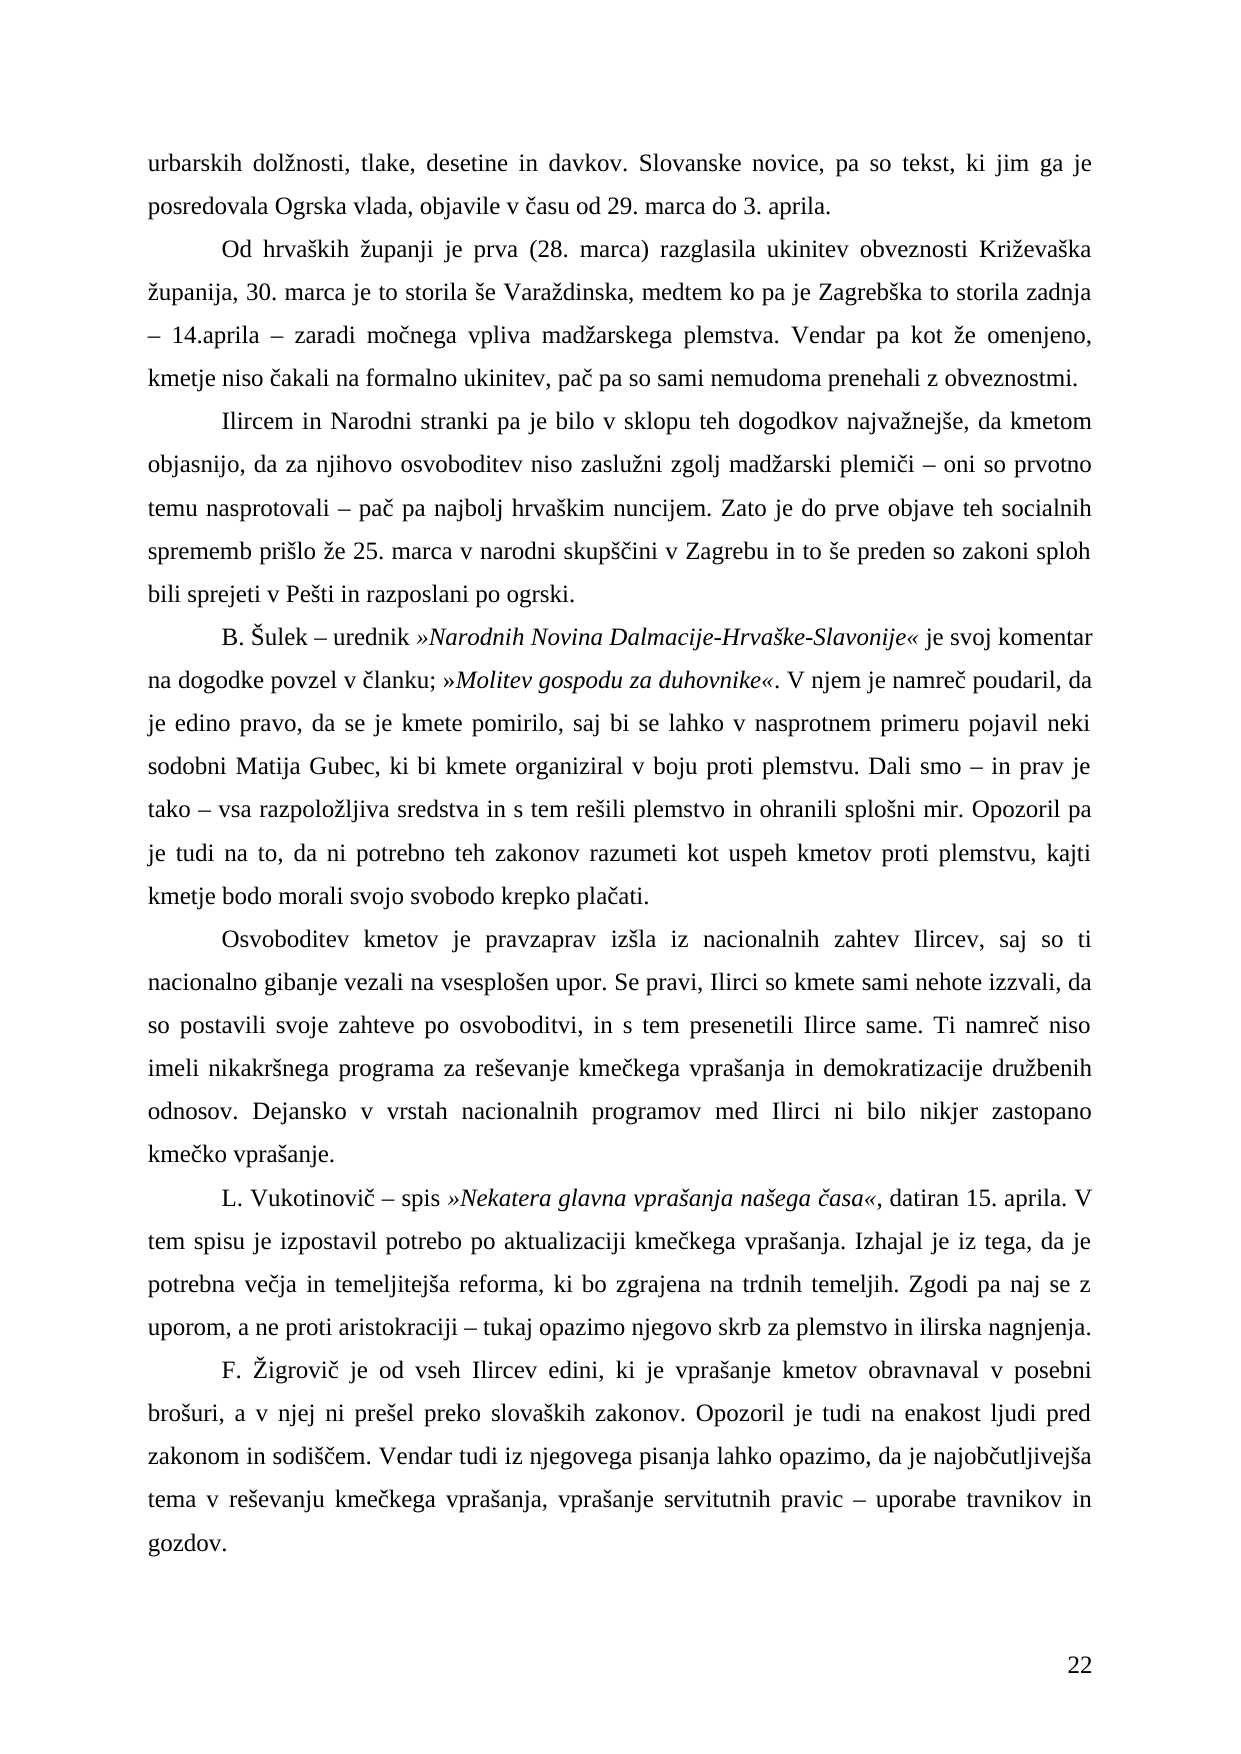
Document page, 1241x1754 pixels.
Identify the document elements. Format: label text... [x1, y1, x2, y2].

text Osvoboditev kmetov je pravzaprav izšla iz nacionalnih zahtev Ilircev, saj so ti nacionalno gibanje vezali na vsesplošen upor. Se pravi, Ilirci so kmete sami nehote izzvali, da so postavili svoje zahteve po osvoboditvi, in s tem presenetili Ilirce same. Ti namreč niso imeli nikakršnega programa za reševanje kmečkega vprašanja in demokratizacije družbenih odnosov. Dejansko v vrstah nacionalnih programov med Ilirci ni bilo nikjer zastopano kmečko vprašanje. [148, 924, 1093, 1168]
text urbarskih dolžnosti, tlake, desetine in davkov. Slovanske novice, pa so tekst, ki jim ga je posredovala Ogrska vlada, objavile v času od 29. marca do 3. aprila. [148, 148, 1093, 219]
text Ilircem in Narodni stranki pa je bilo v sklopu teh dogodkov najvažnejše, da kmetom objasnijo, da za njihovo osvoboditev niso zaslužni zgolj madžarski plemiči – oni so prvotno temu nasprotovali – pač pa najbolj hrvaškim nuncijem. Zato je do prve objave teh socialnih sprememb prišlo že 25. marca v narodni skupščini v Zagrebu in to še preden so zakoni sploh bili sprejeti v Pešti in razposlani po ogrski. [148, 406, 1093, 608]
text L. Vukotinovič – spis »Nekatera glavna vprašanja našega časa«, datiran 15. aprila. V tem spisu je izpostavil potrebo po aktualizaciji kmečkega vprašanja. Izhajal je iz tega, da je potrebna večja in temeljitejša reforma, ki bo zgrajena na trdnih temeljih. Zgodi pa naj se z uporom, a ne proti aristokraciji – tukaj opazimo njegovo skrb za plemstvo in ilirska nagnjenja. [148, 1183, 1093, 1341]
text B. Šulek – urednik »Narodnih Novina Dalmacije-Hrvaške-Slavonije« je svoj komentar na dogodke povzel v članku; »Molitev gospodu za duhovnike«. V njem je namreč poudaril, da je edino pravo, da se je kmete pomirilo, saj bi se lahko v nasprotnem primeru pojavil neki sodobni Matija Gubec, ki bi kmete organiziral v boju proti plemstvu. Dali smo – in prav je tako – vsa razpoložljiva sredstva in s tem rešili plemstvo in ohranili splošni mir. Opozoril pa je tudi na to, da ni potrebno teh zakonov razumeti kot uspeh kmetov proti plemstvu, kajti kmetje bodo morali svojo svobodo krepko plačati. [148, 622, 1093, 909]
text Od hrvaških županji je prva (28. marca) razglasila ukinitev obveznosti Križevaška županija, 30. marca je to storila še Varaždinska, medtem ko pa je Zagrebška to storila zadnja – 14.aprila – zaradi močnega vpliva madžarskega plemstva. Vendar pa kot že omenjeno, kmetje niso čakali na formalno ukinitev, pač pa so sami nemudoma prenehali z obveznostmi. [148, 234, 1093, 392]
text F. Žigrovič je od vseh Ilircev edini, ki je vprašanje kmetov obravnaval v posebni brošuri, a v njej ni prešel preko slovaških zakonov. Opozoril je tudi na enakost ljudi pred zakonom in sodiščem. Vendar tudi iz njegovega pisanja lahko opazimo, da je najobčutljivejša tema v reševanju kmečkega vprašanja, vprašanje servitutnih pravic – uporabe travnikov in gozdov. [148, 1355, 1093, 1556]
